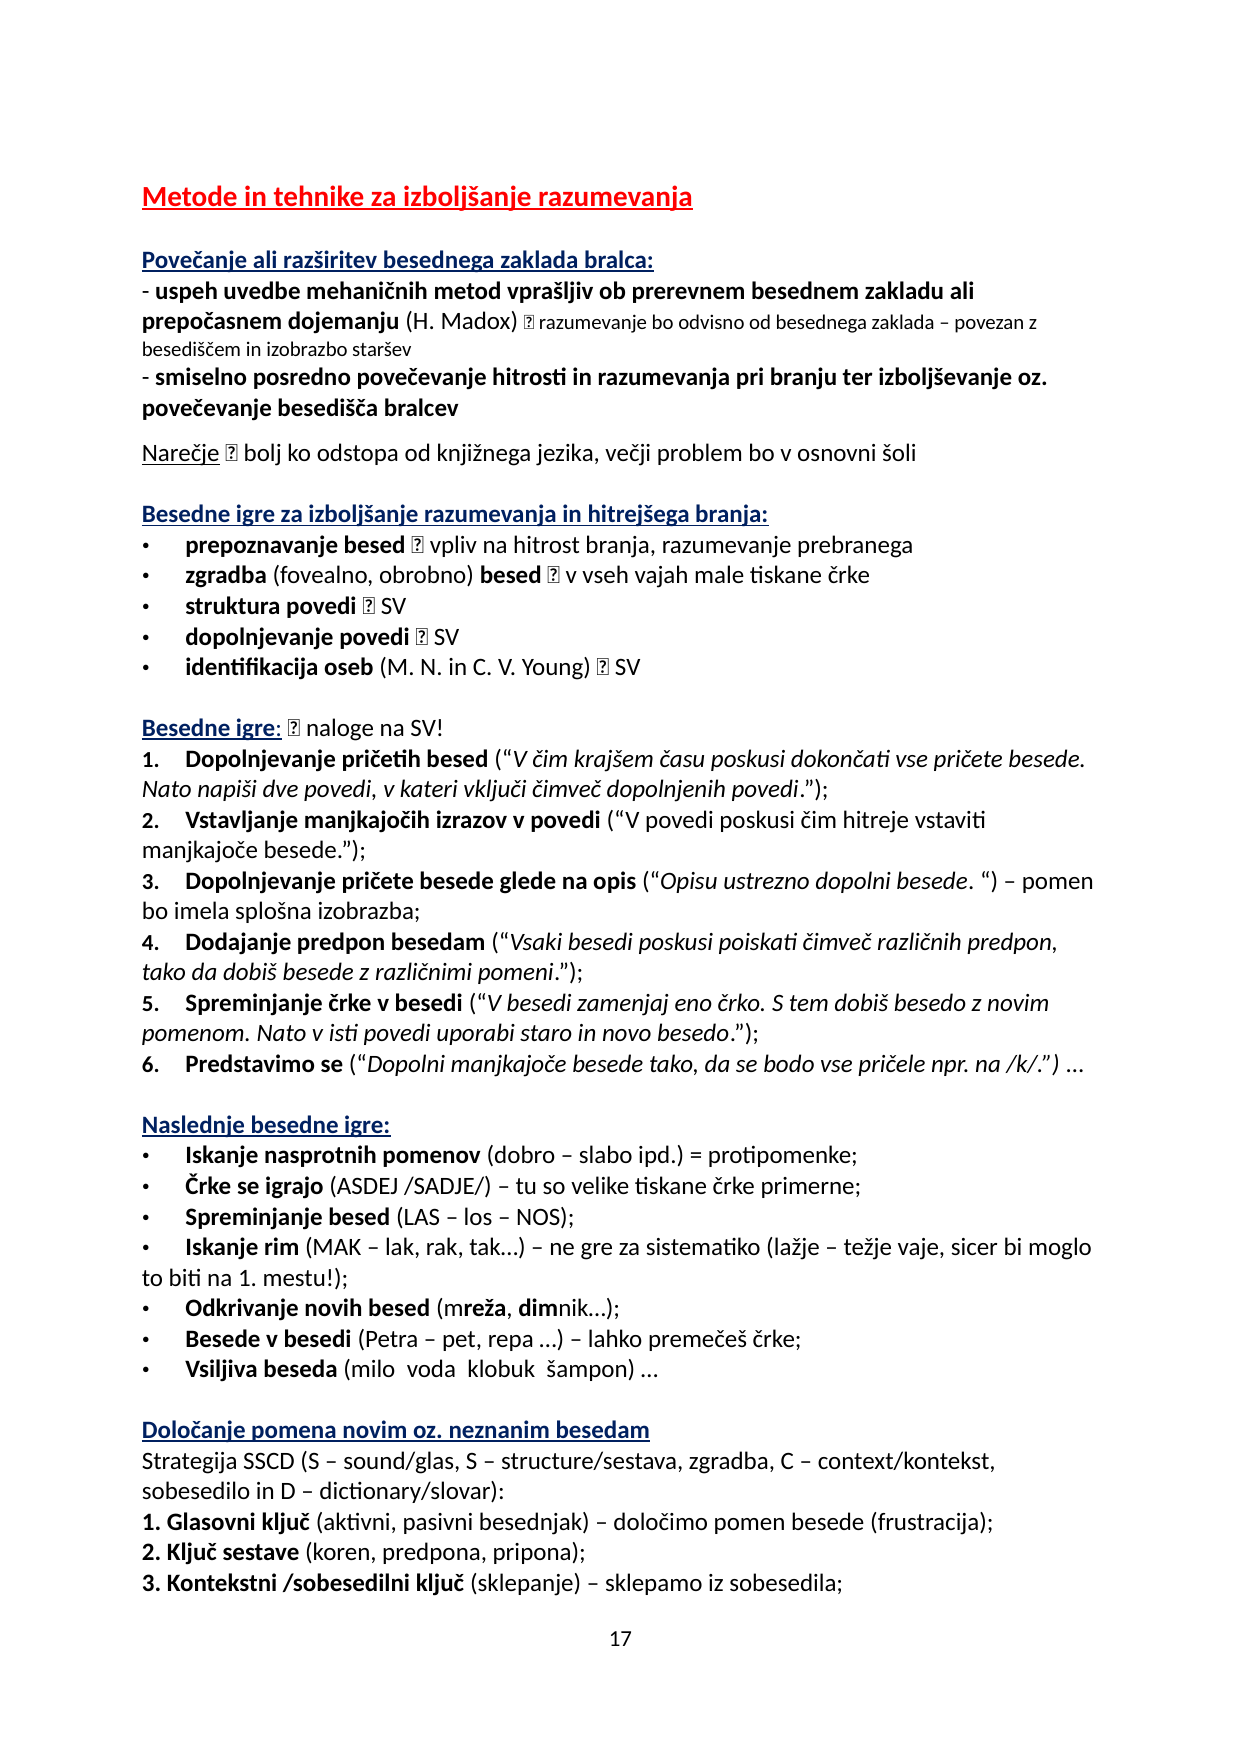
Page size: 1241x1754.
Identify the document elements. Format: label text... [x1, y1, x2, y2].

list Črke se igrajo (ASDEJ /SADJE/) – tu so velike tiskane črke primerne; [142, 1170, 1098, 1201]
text Naslednje besedne igre: [142, 1109, 1098, 1139]
list Spreminjanje besed (LAS – los – NOS); [142, 1201, 1098, 1231]
list Vsiljiva beseda (milo voda klobuk šampon) … [142, 1353, 1098, 1384]
list Odkrivanje novih besed (mreža, dimnik…); [142, 1292, 1098, 1323]
list Besede v besedi (Petra – pet, repa …) – lahko premečeš črke; [142, 1323, 1098, 1353]
text Besedne igre za izboljšanje razumevanja in hitrejšega branja: [142, 499, 1098, 529]
list Vstavljanje manjkajočih izrazov v povedi (“V povedi poskusi čim hitreje vstaviti manjkajoče besede.”); [142, 804, 1098, 865]
text Besedne igre:  naloge na SV! [142, 712, 1098, 743]
list zgradba (fovealno, obrobno) besed  v vseh vajah male tiskane črke [142, 560, 1098, 590]
text 3. Kontekstni /sobesedilni ključ (sklepanje) – sklepamo iz sobesedila; [142, 1567, 1098, 1597]
text Strategija SSCD (S – sound/glas, S – structure/sestava, zgradba, C – context/kontekst, sobesedilo in D – dictionary/slovar): [142, 1445, 1098, 1506]
list Iskanje rim (MAK – lak, rak, tak…) – ne gre za sistematiko (lažje – težje vaje, sicer bi moglo to biti na 1. mestu!); [142, 1231, 1098, 1292]
text Povečanje ali razširitev besednega zaklada bralca: [142, 244, 1098, 275]
text - uspeh uvedbe mehaničnih metod vprašljiv ob prerevnem besednem zakladu ali prepočasnem dojemanju (H. Madox)  razumevanje bo odvisno od besednega zaklada – povezan z besediščem in izobrazbo staršev [142, 275, 1098, 361]
list Spreminjanje črke v besedi (“V besedi zamenjaj eno črko. S tem dobiš besedo z novim pomenom. Nato v isti povedi uporabi staro in novo besedo.”); [142, 987, 1098, 1048]
text povečevanje besedišča bralcev [142, 392, 1098, 422]
list Dopolnjevanje pričetih besed (“V čim krajšem času poskusi dokončati vse pričete besede. Nato napiši dve povedi, v kateri vključi čimveč dopolnjenih povedi.”); [142, 743, 1098, 804]
list prepoznavanje besed  vpliv na hitrost branja, razumevanje prebranega [142, 529, 1098, 560]
text Metode in tehnike za izboljšanje razumevanja [142, 178, 1098, 214]
text - smiselno posredno povečevanje hitrosti in razumevanja pri branju ter izboljševanje oz. [142, 361, 1098, 392]
list Dodajanje predpon besedam (“Vsaki besedi poskusi poiskati čimveč različnih predpon, tako da dobiš besede z različnimi pomeni.”); [142, 926, 1098, 987]
text 1. Glasovni ključ (aktivni, pasivni besednjak) – določimo pomen besede (frustracija); [142, 1506, 1098, 1536]
list Predstavimo se (“Dopolni manjkajoče besede tako, da se bodo vse pričele npr. na /k/.”) … [142, 1048, 1098, 1078]
text Določanje pomena novim oz. neznanim besedam [142, 1414, 1098, 1445]
list struktura povedi  SV [142, 590, 1098, 621]
list Iskanje nasprotnih pomenov (dobro – slabo ipd.) = protipomenke; [142, 1139, 1098, 1170]
text Narečje  bolj ko odstopa od knjižnega jezika, večji problem bo v osnovni šoli [142, 438, 1098, 468]
list dopolnjevanje povedi  SV [142, 621, 1098, 651]
list identifikacija oseb (M. N. in C. V. Young)  SV [142, 651, 1098, 682]
text 2. Ključ sestave (koren, predpona, pripona); [142, 1536, 1098, 1567]
list Dopolnjevanje pričete besede glede na opis (“Opisu ustrezno dopolni besede. “) – pomen bo imela splošna izobrazba; [142, 865, 1098, 926]
